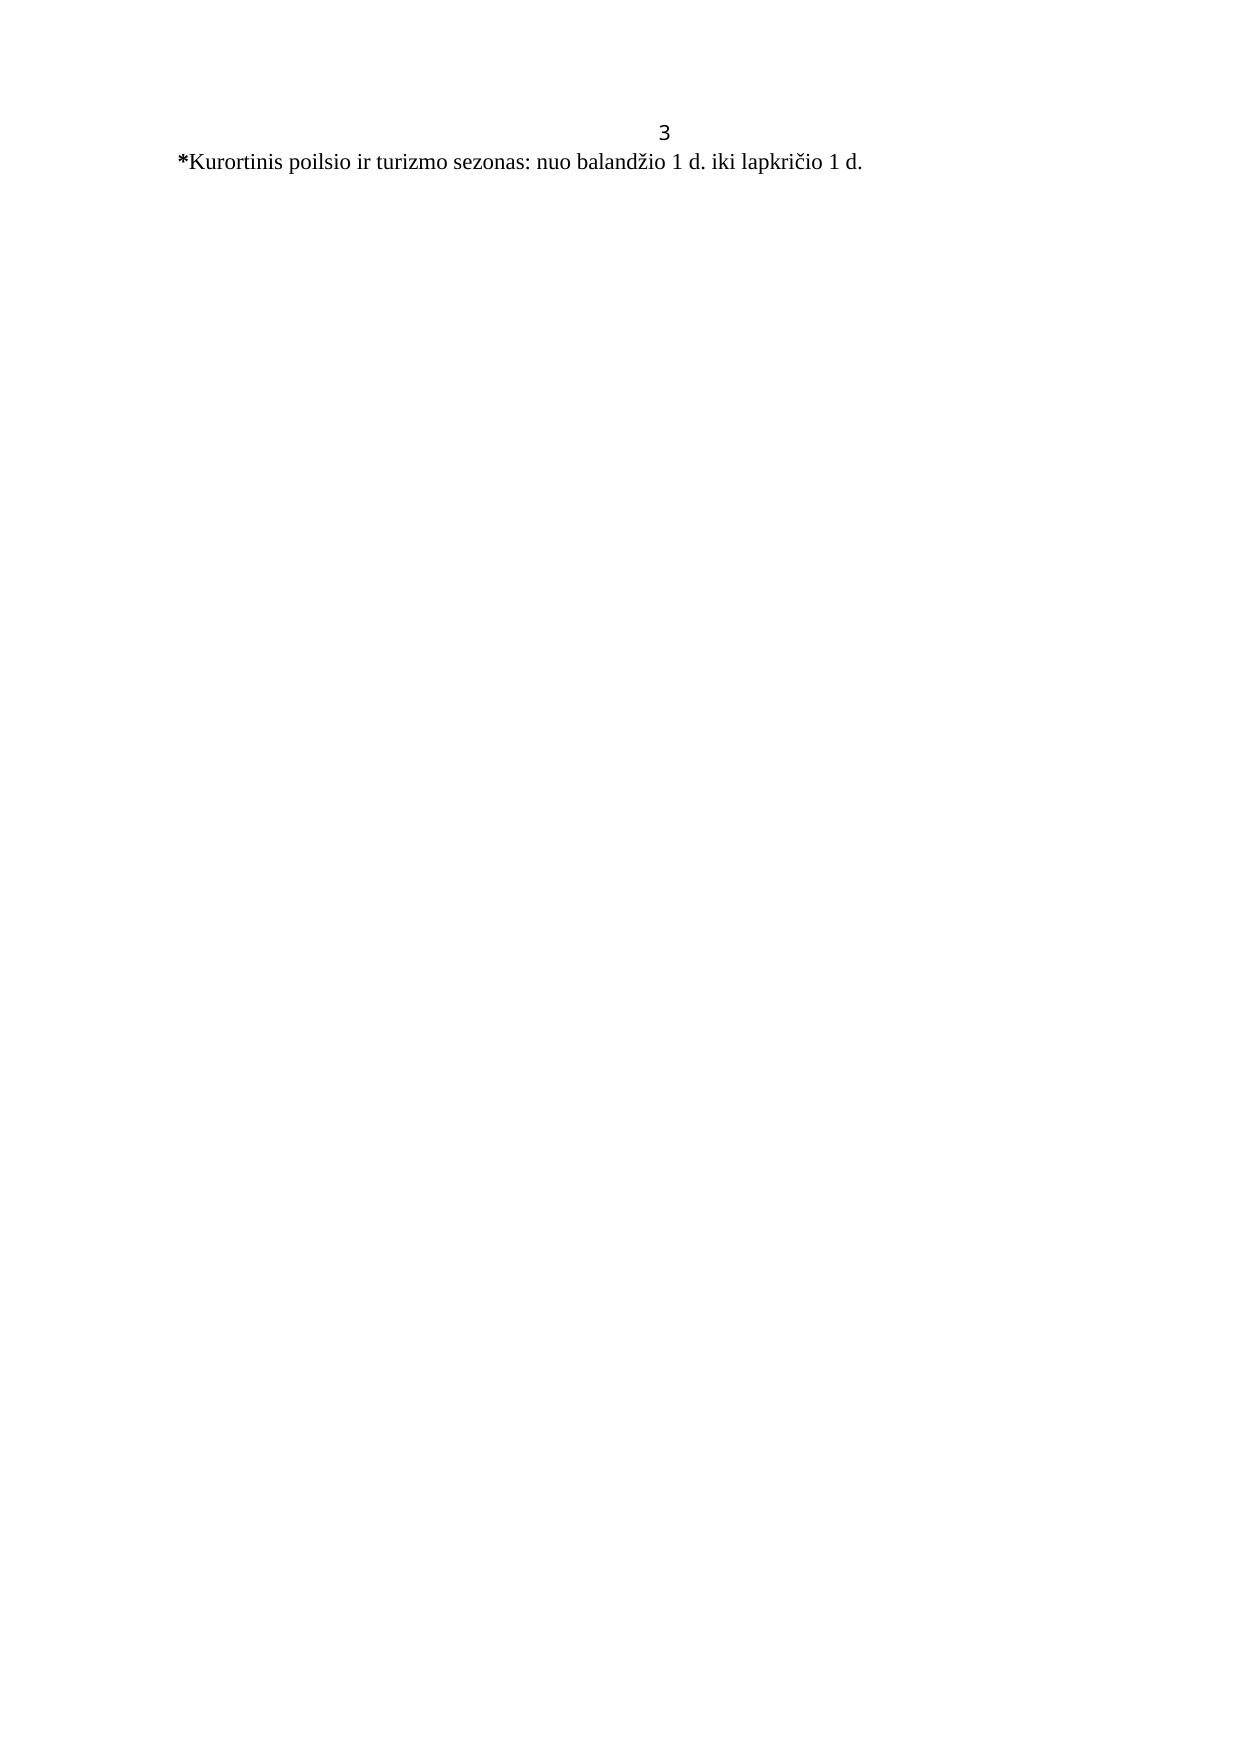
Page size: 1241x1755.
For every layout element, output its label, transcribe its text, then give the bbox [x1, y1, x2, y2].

text *Kurortinis poilsio ir turizmo sezonas: nuo balandžio 1 d. iki lapkričio 1 d. [177, 148, 1152, 174]
